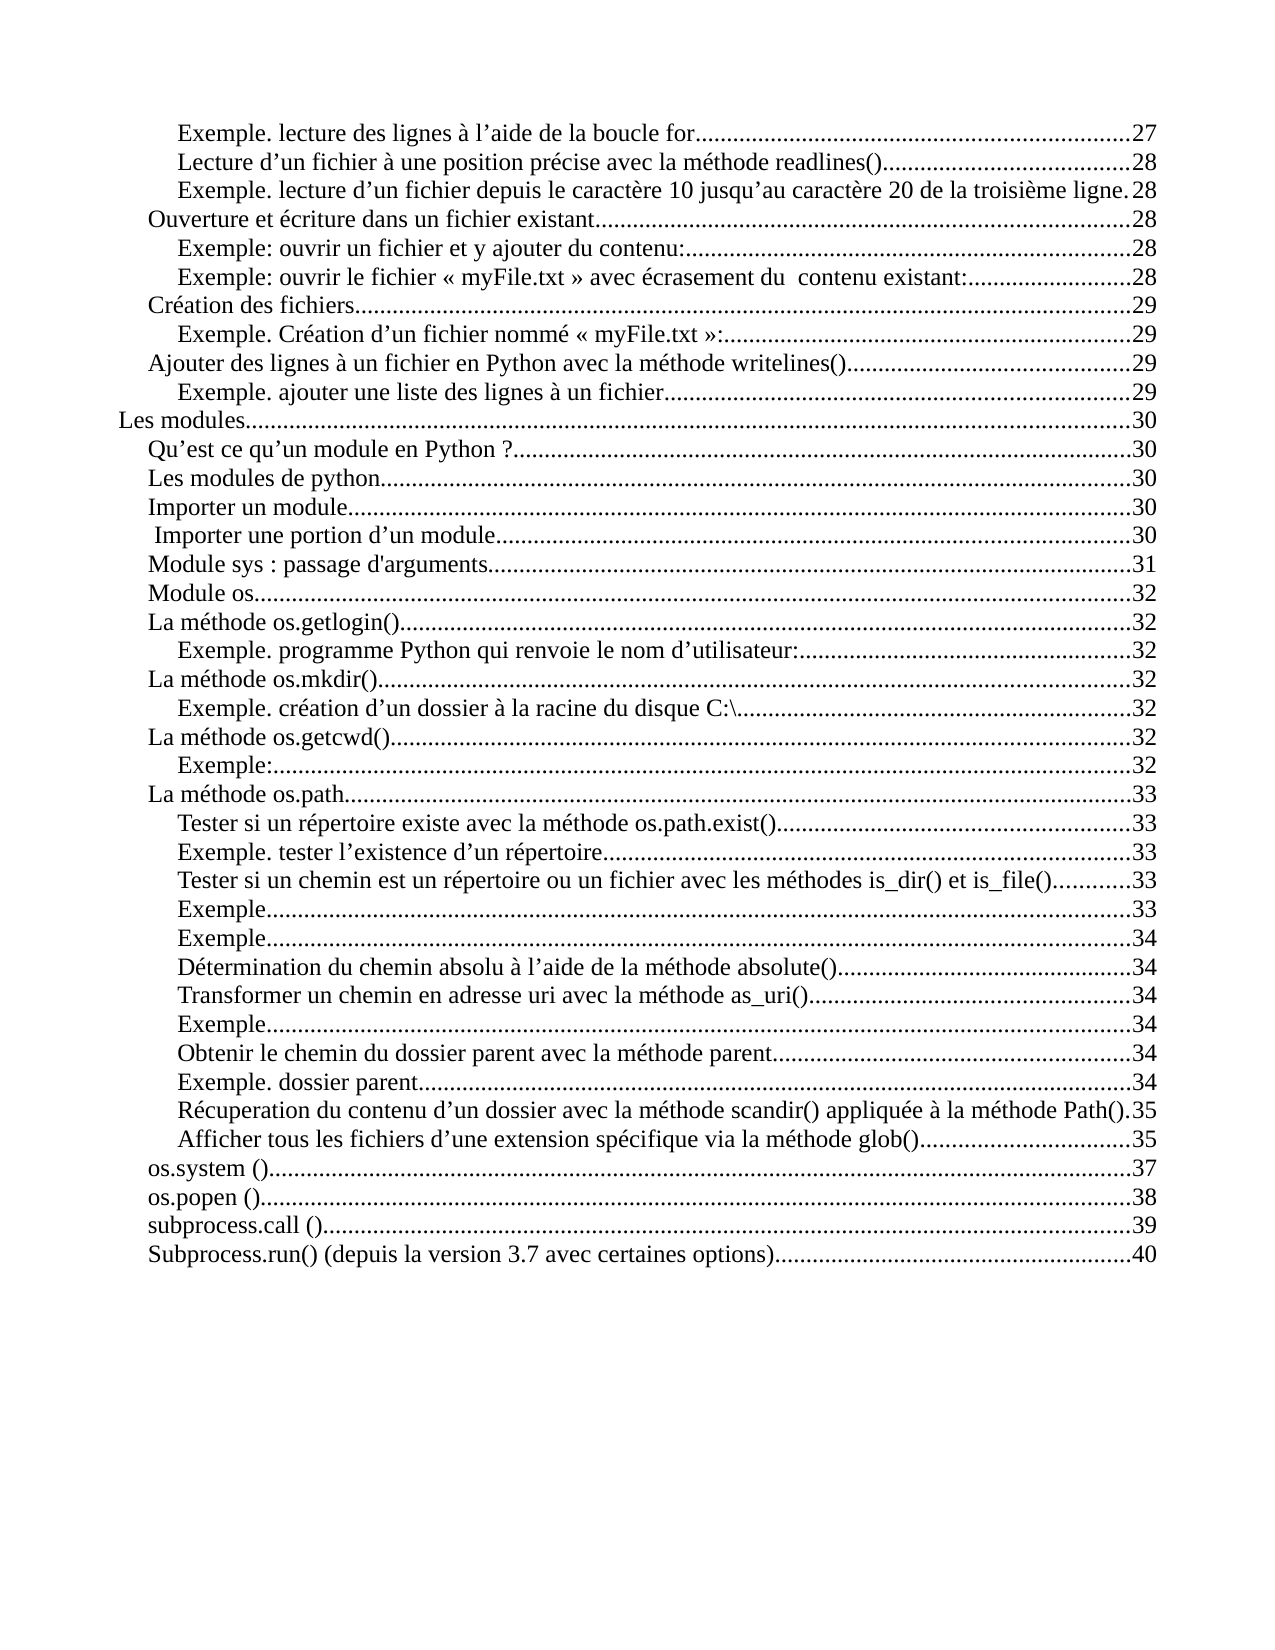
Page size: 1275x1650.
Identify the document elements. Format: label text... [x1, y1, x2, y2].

text Importer une portion d’un module 30 [148, 521, 1157, 549]
text Exemple: ouvrir le fichier « myFile.txt » avec écrasement du contenu existant: 28 [177, 262, 1157, 291]
text Les modules 30 [118, 406, 1157, 434]
text Exemple 33 [177, 894, 1157, 923]
text La méthode os.getcwd() 32 [148, 722, 1157, 751]
text Qu’est ce qu’un module en Python ? 30 [148, 434, 1157, 463]
text Subprocess.run() (depuis la version 3.7 avec certaines options) 40 [148, 1239, 1157, 1268]
text Exemple 34 [177, 923, 1157, 952]
text Les modules de python 30 [148, 463, 1157, 492]
text Tester si un chemin est un répertoire ou un fichier avec les méthodes is_dir() et is_file() 33 [177, 866, 1157, 894]
text Transformer un chemin en adresse uri avec la méthode as_uri() 34 [177, 981, 1157, 1009]
text Détermination du chemin absolu à l’aide de la méthode absolute() 34 [177, 952, 1157, 981]
text Récuperation du contenu d’un dossier avec la méthode scandir() appliquée à la méthode Path() 35 [177, 1096, 1157, 1124]
text Module os 32 [148, 578, 1157, 607]
text Exemple. Création d’un fichier nommé « myFile.txt »: 29 [177, 319, 1157, 348]
text Ouverture et écriture dans un fichier existant 28 [148, 204, 1157, 233]
text Lecture d’un fichier à une position précise avec la méthode readlines() 28 [177, 147, 1157, 176]
text Ajouter des lignes à un fichier en Python avec la méthode writelines() 29 [148, 348, 1157, 377]
text La méthode os.path 33 [148, 779, 1157, 808]
text Exemple. tester l’existence d’un répertoire 33 [177, 837, 1157, 866]
text Exemple. dossier parent 34 [177, 1067, 1157, 1096]
text Module sys : passage d'arguments 31 [148, 549, 1157, 578]
text Exemple. ajouter une liste des lignes à un fichier 29 [177, 377, 1157, 406]
text Exemple. lecture d’un fichier depuis le caractère 10 jusqu’au caractère 20 de la troisième ligne 28 [177, 176, 1157, 204]
text os.popen () 38 [148, 1182, 1157, 1211]
text La méthode os.mkdir() 32 [148, 664, 1157, 693]
text Obtenir le chemin du dossier parent avec la méthode parent 34 [177, 1038, 1157, 1067]
text Exemple 34 [177, 1009, 1157, 1038]
text Exemple: 32 [177, 751, 1157, 779]
text Exemple. création d’un dossier à la racine du disque C:\ 32 [177, 693, 1157, 722]
text La méthode os.getlogin() 32 [148, 607, 1157, 636]
text Afficher tous les fichiers d’une extension spécifique via la méthode glob() 35 [177, 1124, 1157, 1153]
text Importer un module 30 [148, 492, 1157, 521]
text os.system () 37 [148, 1153, 1157, 1182]
text Création des fichiers 29 [148, 291, 1157, 319]
text subprocess.call () 39 [148, 1211, 1157, 1239]
text Exemple: ouvrir un fichier et y ajouter du contenu: 28 [177, 233, 1157, 262]
text Tester si un répertoire existe avec la méthode os.path.exist() 33 [177, 808, 1157, 837]
text Exemple. lecture des lignes à l’aide de la boucle for 27 [177, 118, 1157, 147]
text Exemple. programme Python qui renvoie le nom d’utilisateur: 32 [177, 636, 1157, 664]
